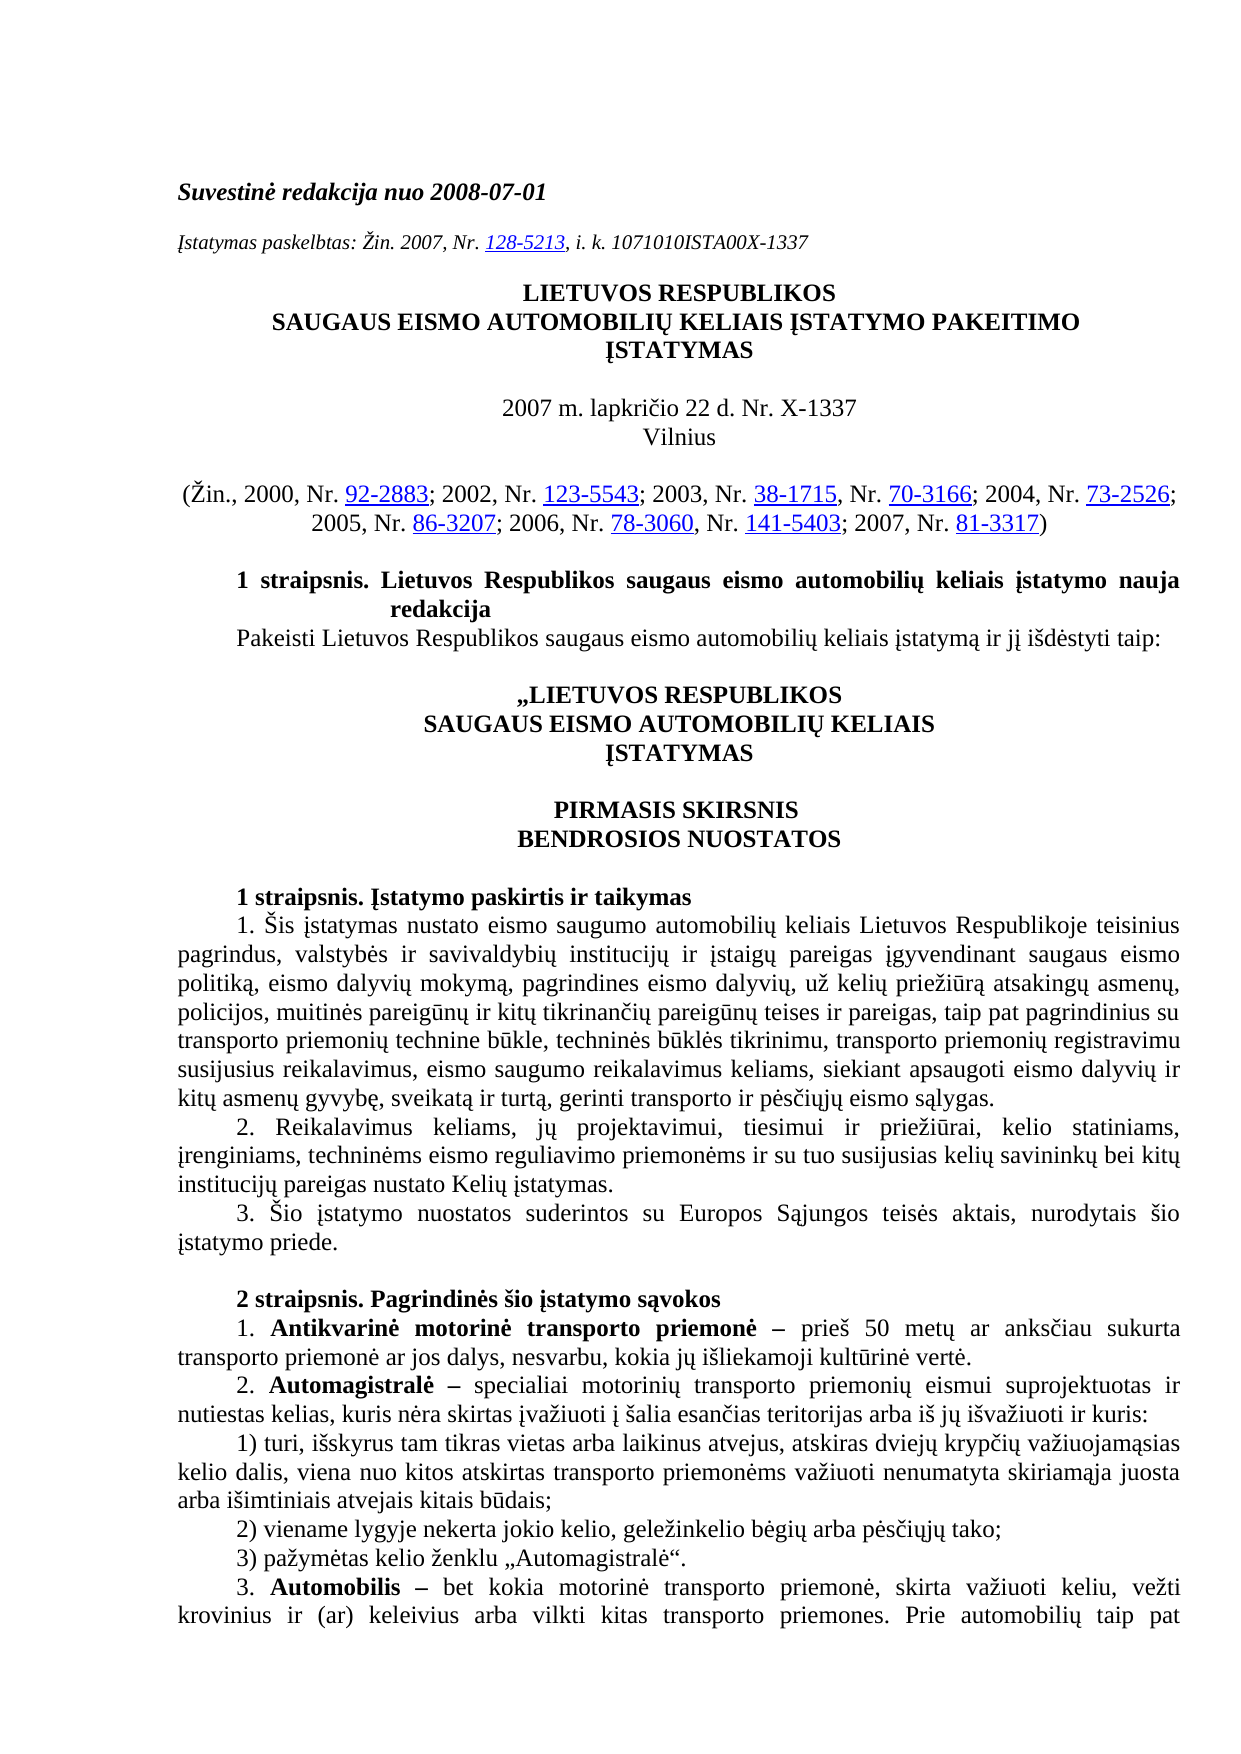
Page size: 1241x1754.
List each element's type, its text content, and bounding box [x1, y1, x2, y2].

text 1 straipsnis. Lietuvos Respublikos saugaus eismo automobilių keliais įstatymo nauja redakcija [236, 566, 1181, 623]
text 2 straipsnis. Pagrindinės šio įstatymo sąvokos [177, 1284, 1181, 1313]
text 1 straipsnis. Įstatymo paskirtis ir taikymas [177, 882, 1181, 911]
text ĮSTATYMAS [177, 738, 1181, 767]
text (Žin., 2000, Nr. 92-2883; 2002, Nr. 123-5543; 2003, Nr. 38-1715, Nr. 70-3166; 2004, Nr. 73-2526; 2005, Nr. 86-3207; 2006, Nr. 78-3060, Nr. 141-5403; 2007, Nr. 81-3317) [177, 479, 1181, 537]
text 1. Šis įstatymas nustato eismo saugumo automobilių keliais Lietuvos Respublikoje teisinius pagrindus, valstybės ir savivaldybių institucijų ir įstaigų pareigas įgyvendinant saugaus eismo politiką, eismo dalyvių mokymą, pagrindines eismo dalyvių, už kelių priežiūrą atsakingų asmenų, policijos, muitinės pareigūnų ir kitų tikrinančių pareigūnų teises ir pareigas, taip pat pagrindinius su transporto priemonių technine būkle, techninės būklės tikrinimu, transporto priemonių registravimu susijusius reikalavimus, eismo saugumo reikalavimus keliams, siekiant apsaugoti eismo dalyvių ir kitų asmenų gyvybę, sveikatą ir turtą, gerinti transporto ir pėsčiųjų eismo sąlygas. [177, 911, 1181, 1112]
text 2) viename lygyje nekerta jokio kelio, geležinkelio bėgių arba pėsčiųjų tako; [177, 1514, 1181, 1543]
text „LIETUVOS RESPUBLIKOS [177, 681, 1181, 709]
text LIETUVOS RESPUBLIKOS SAUGAUS EISMO AUTOMOBILIŲ KELIAIS ĮSTATYMO PAKEITIMO ĮSTATYMAS [177, 278, 1181, 364]
text PIRMASIS SKIRSNIS [177, 796, 1181, 824]
text SAUGAUS EISMO AUTOMOBILIŲ KELIAIS [177, 709, 1181, 738]
text 1) turi, išskyrus tam tikras vietas arba laikinus atvejus, atskiras dviejų krypčių važiuojamąsias kelio dalis, viena nuo kitos atskirtas transporto priemonėms važiuoti nenumatyta skiriamąja juosta arba išimtiniais atvejais kitais būdais; [177, 1428, 1181, 1514]
text Vilnius [177, 422, 1181, 451]
text 2007 m. lapkričio 22 d. Nr. X-1337 [177, 393, 1181, 422]
text BENDROSIOS NUOSTATOS [177, 824, 1181, 853]
text Pakeisti Lietuvos Respublikos saugaus eismo automobilių keliais įstatymą ir jį išdėstyti taip: [177, 623, 1181, 652]
text 3) pažymėtas kelio ženklu „Automagistralė“. [177, 1543, 1181, 1572]
text 3. Šio įstatymo nuostatos suderintos su Europos Sąjungos teisės aktais, nurodytais šio įstatymo priede. [177, 1198, 1181, 1256]
text 2. Reikalavimus keliams, jų projektavimui, tiesimui ir priežiūrai, kelio statiniams, įrenginiams, techninėms eismo reguliavimo priemonėms ir su tuo susijusias kelių savininkų bei kitų institucijų pareigas nustato Kelių įstatymas. [177, 1112, 1181, 1198]
text Suvestinė redakcija nuo 2008-07-01 [177, 177, 1181, 206]
text 3. Automobilis – bet kokia motorinė transporto priemonė, skirta važiuoti keliu, vežti krovinius ir (ar) keleivius arba vilkti kitas transporto priemones. Prie automobilių taip pat [177, 1572, 1181, 1629]
text 1. Antikvarinė motorinė transporto priemonė – prieš 50 metų ar anksčiau sukurta transporto priemonė ar jos dalys, nesvarbu, kokia jų išliekamoji kultūrinė vertė. [177, 1313, 1181, 1371]
text Įstatymas paskelbtas: Žin. 2007, Nr. 128-5213, i. k. 1071010ISTA00X-1337 [177, 230, 1181, 254]
text 2. Automagistralė – specialiai motorinių transporto priemonių eismui suprojektuotas ir nutiestas kelias, kuris nėra skirtas įvažiuoti į šalia esančias teritorijas arba iš jų išvažiuoti ir kuris: [177, 1371, 1181, 1428]
